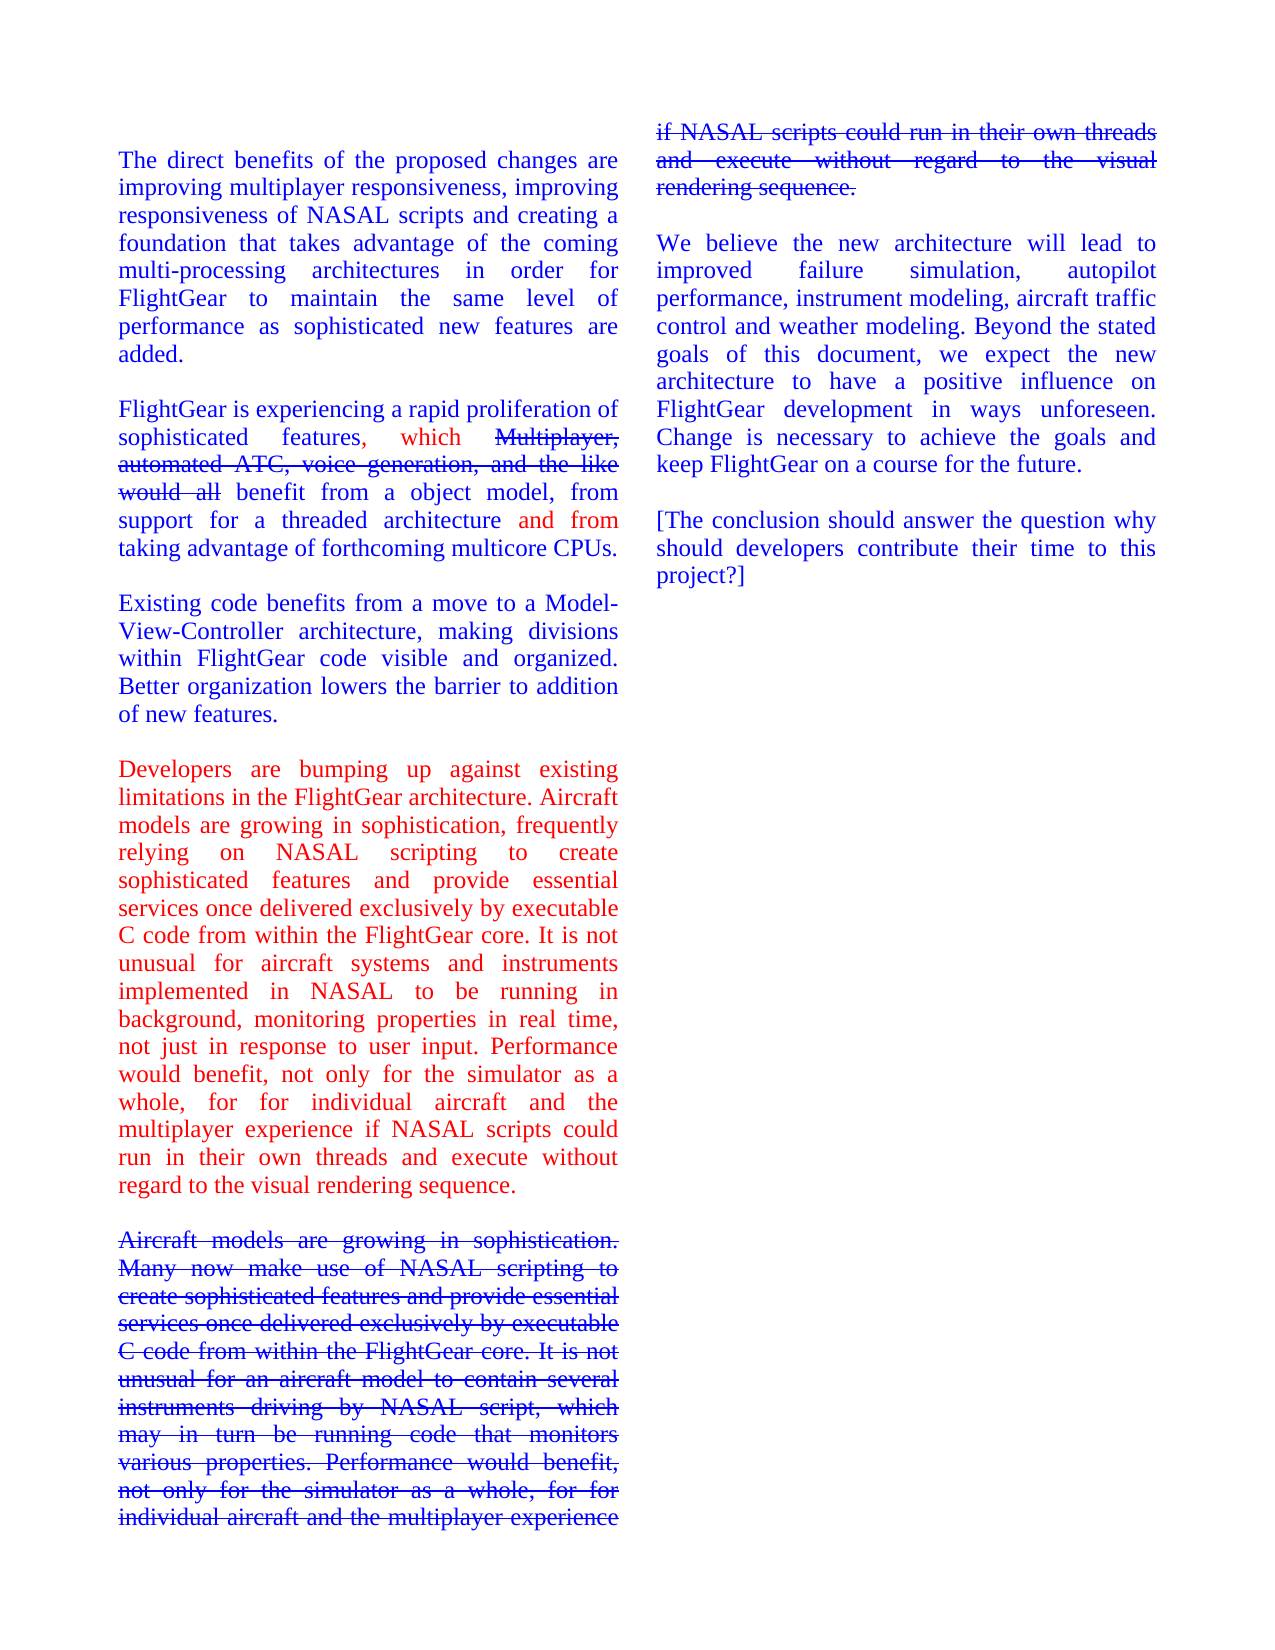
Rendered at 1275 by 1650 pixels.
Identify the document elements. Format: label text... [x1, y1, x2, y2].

text Aircraft models are growing in sophistication. Many now make use of NASAL scripting to create sophisticated features and provide essential services once delivered exclusively by executable C code from within the FlightGear core. It is not unusual for an aircraft model to contain several instruments driving by NASAL script, which may in turn be running code that monitors various properties. Performance would benefit, not only for the simulator as a whole, for for individual aircraft and the multiplayer experience if NASAL scripts could run in their own threads and execute without regard to the visual rendering sequence. [118, 1409, 619, 1435]
text FlightGear is experiencing a rapid proliferation of sophisticated features, which Multiplayer, automated ATC, voice generation, and the like would all benefit from a object model, from support for a threaded architecture and from taking advantage of forthcoming multicore CPUs. [118, 395, 619, 465]
text The direct benefits of the proposed changes are improving multiplayer responsiveness, improving responsiveness of NASAL scripts and creating a foundation that takes advantage of the coming multi-processing architectures in order for FlightGear to maintain the same level of performance as sophisticated new features are added. [118, 146, 619, 367]
text Aircraft models are growing in sophistication. Many now make use of NASAL scripting to create sophisticated features and provide essential services once delivered exclusively by executable C code from within the FlightGear core. It is not unusual for an aircraft model to contain several instruments driving by NASAL script, which may in turn be running code that monitors various properties. Performance would benefit, not only for the simulator as a whole, for for individual aircraft and the multiplayer experience if NASAL scripts could run in their own threads and execute without regard to the visual rendering sequence. [118, 1326, 619, 1352]
text Aircraft models are growing in sophistication. Many now make use of NASAL scripting to create sophisticated features and provide essential services once delivered exclusively by executable C code from within the FlightGear core. It is not unusual for an aircraft model to contain several instruments driving by NASAL script, which may in turn be running code that monitors various properties. Performance would benefit, not only for the simulator as a whole, for for individual aircraft and the multiplayer experience if NASAL scripts could run in their own threads and execute without regard to the visual rendering sequence. [118, 1492, 619, 1518]
text Aircraft models are growing in sophistication. Many now make use of NASAL scripting to create sophisticated features and provide essential services once delivered exclusively by executable C code from within the FlightGear core. It is not unusual for an aircraft model to contain several instruments driving by NASAL script, which may in turn be running code that monitors various properties. Performance would benefit, not only for the simulator as a whole, for for individual aircraft and the multiplayer experience if NASAL scripts could run in their own threads and execute without regard to the visual rendering sequence. [656, 162, 1157, 201]
text Aircraft models are growing in sophistication. Many now make use of NASAL scripting to create sophisticated features and provide essential services once delivered exclusively by executable C code from within the FlightGear core. It is not unusual for an aircraft model to contain several instruments driving by NASAL script, which may in turn be running code that monitors various properties. Performance would benefit, not only for the simulator as a whole, for for individual aircraft and the multiplayer experience if NASAL scripts could run in their own threads and execute without regard to the visual rendering sequence. [118, 1353, 619, 1379]
text Aircraft models are growing in sophistication. Many now make use of NASAL scripting to create sophisticated features and provide essential services once delivered exclusively by executable C code from within the FlightGear core. It is not unusual for an aircraft model to contain several instruments driving by NASAL script, which may in turn be running code that monitors various properties. Performance would benefit, not only for the simulator as a whole, for for individual aircraft and the multiplayer experience if NASAL scripts could run in their own threads and execute without regard to the visual rendering sequence. [118, 1270, 619, 1296]
text Developers are bumping up against existing limitations in the FlightGear architecture. Aircraft models are growing in sophistication, frequently relying on NASAL scripting to create sophisticated features and provide essential services once delivered exclusively by executable C code from within the FlightGear core. It is not unusual for aircraft systems and instruments implemented in NASAL to be running in background, monitoring properties in real time, not just in response to user input. Performance would benefit, not only for the simulator as a whole, for for individual aircraft and the multiplayer experience if NASAL scripts could run in their own threads and execute without regard to the visual rendering sequence. [118, 755, 619, 1199]
text Aircraft models are growing in sophistication. Many now make use of NASAL scripting to create sophisticated features and provide essential services once delivered exclusively by executable C code from within the FlightGear core. It is not unusual for an aircraft model to contain several instruments driving by NASAL script, which may in turn be running code that monitors various properties. Performance would benefit, not only for the simulator as a whole, for for individual aircraft and the multiplayer experience if NASAL scripts could run in their own threads and execute without regard to the visual rendering sequence. [118, 1381, 619, 1407]
text We believe the new architecture will lead to improved failure simulation, autopilot performance, instrument modeling, aircraft traffic control and weather modeling. Beyond the stated goals of this document, we expect the new architecture to have a positive influence on FlightGear development in ways unforeseen. Change is necessary to achieve the goals and keep FlightGear on a course for the future. [656, 229, 1157, 478]
text Aircraft models are growing in sophistication. Many now make use of NASAL scripting to create sophisticated features and provide essential services once delivered exclusively by executable C code from within the FlightGear core. It is not unusual for an aircraft model to contain several instruments driving by NASAL script, which may in turn be running code that monitors various properties. Performance would benefit, not only for the simulator as a whole, for for individual aircraft and the multiplayer experience if NASAL scripts could run in their own threads and execute without regard to the visual rendering sequence. [118, 1464, 619, 1490]
text FlightGear is experiencing a rapid proliferation of sophisticated features, which Multiplayer, automated ATC, voice generation, and the like would all benefit from a object model, from support for a threaded architecture and from taking advantage of forthcoming multicore CPUs. [118, 467, 619, 561]
text Aircraft models are growing in sophistication. Many now make use of NASAL scripting to create sophisticated features and provide essential services once delivered exclusively by executable C code from within the FlightGear core. It is not unusual for an aircraft model to contain several instruments driving by NASAL script, which may in turn be running code that monitors various properties. Performance would benefit, not only for the simulator as a whole, for for individual aircraft and the multiplayer experience if NASAL scripts could run in their own threads and execute without regard to the visual rendering sequence. [118, 1298, 619, 1324]
text [The conclusion should answer the question why should developers contribute their time to this project?] [656, 506, 1157, 589]
text Aircraft models are growing in sophistication. Many now make use of NASAL scripting to create sophisticated features and provide essential services once delivered exclusively by executable C code from within the FlightGear core. It is not unusual for an aircraft model to contain several instruments driving by NASAL script, which may in turn be running code that monitors various properties. Performance would benefit, not only for the simulator as a whole, for for individual aircraft and the multiplayer experience if NASAL scripts could run in their own threads and execute without regard to the visual rendering sequence. [656, 134, 1157, 160]
text Aircraft models are growing in sophistication. Many now make use of NASAL scripting to create sophisticated features and provide essential services once delivered exclusively by executable C code from within the FlightGear core. It is not unusual for an aircraft model to contain several instruments driving by NASAL script, which may in turn be running code that monitors various properties. Performance would benefit, not only for the simulator as a whole, for for individual aircraft and the multiplayer experience if NASAL scripts could run in their own threads and execute without regard to the visual rendering sequence. [118, 1242, 619, 1269]
text Existing code benefits from a move to a Model-View-Controller architecture, making divisions within FlightGear code visible and organized. Better organization lowers the barrier to addition of new features. [118, 589, 619, 728]
text Aircraft models are growing in sophistication. Many now make use of NASAL scripting to create sophisticated features and provide essential services once delivered exclusively by executable C code from within the FlightGear core. It is not unusual for an aircraft model to contain several instruments driving by NASAL script, which may in turn be running code that monitors various properties. Performance would benefit, not only for the simulator as a whole, for for individual aircraft and the multiplayer experience if NASAL scripts could run in their own threads and execute without regard to the visual rendering sequence. [118, 1436, 619, 1463]
